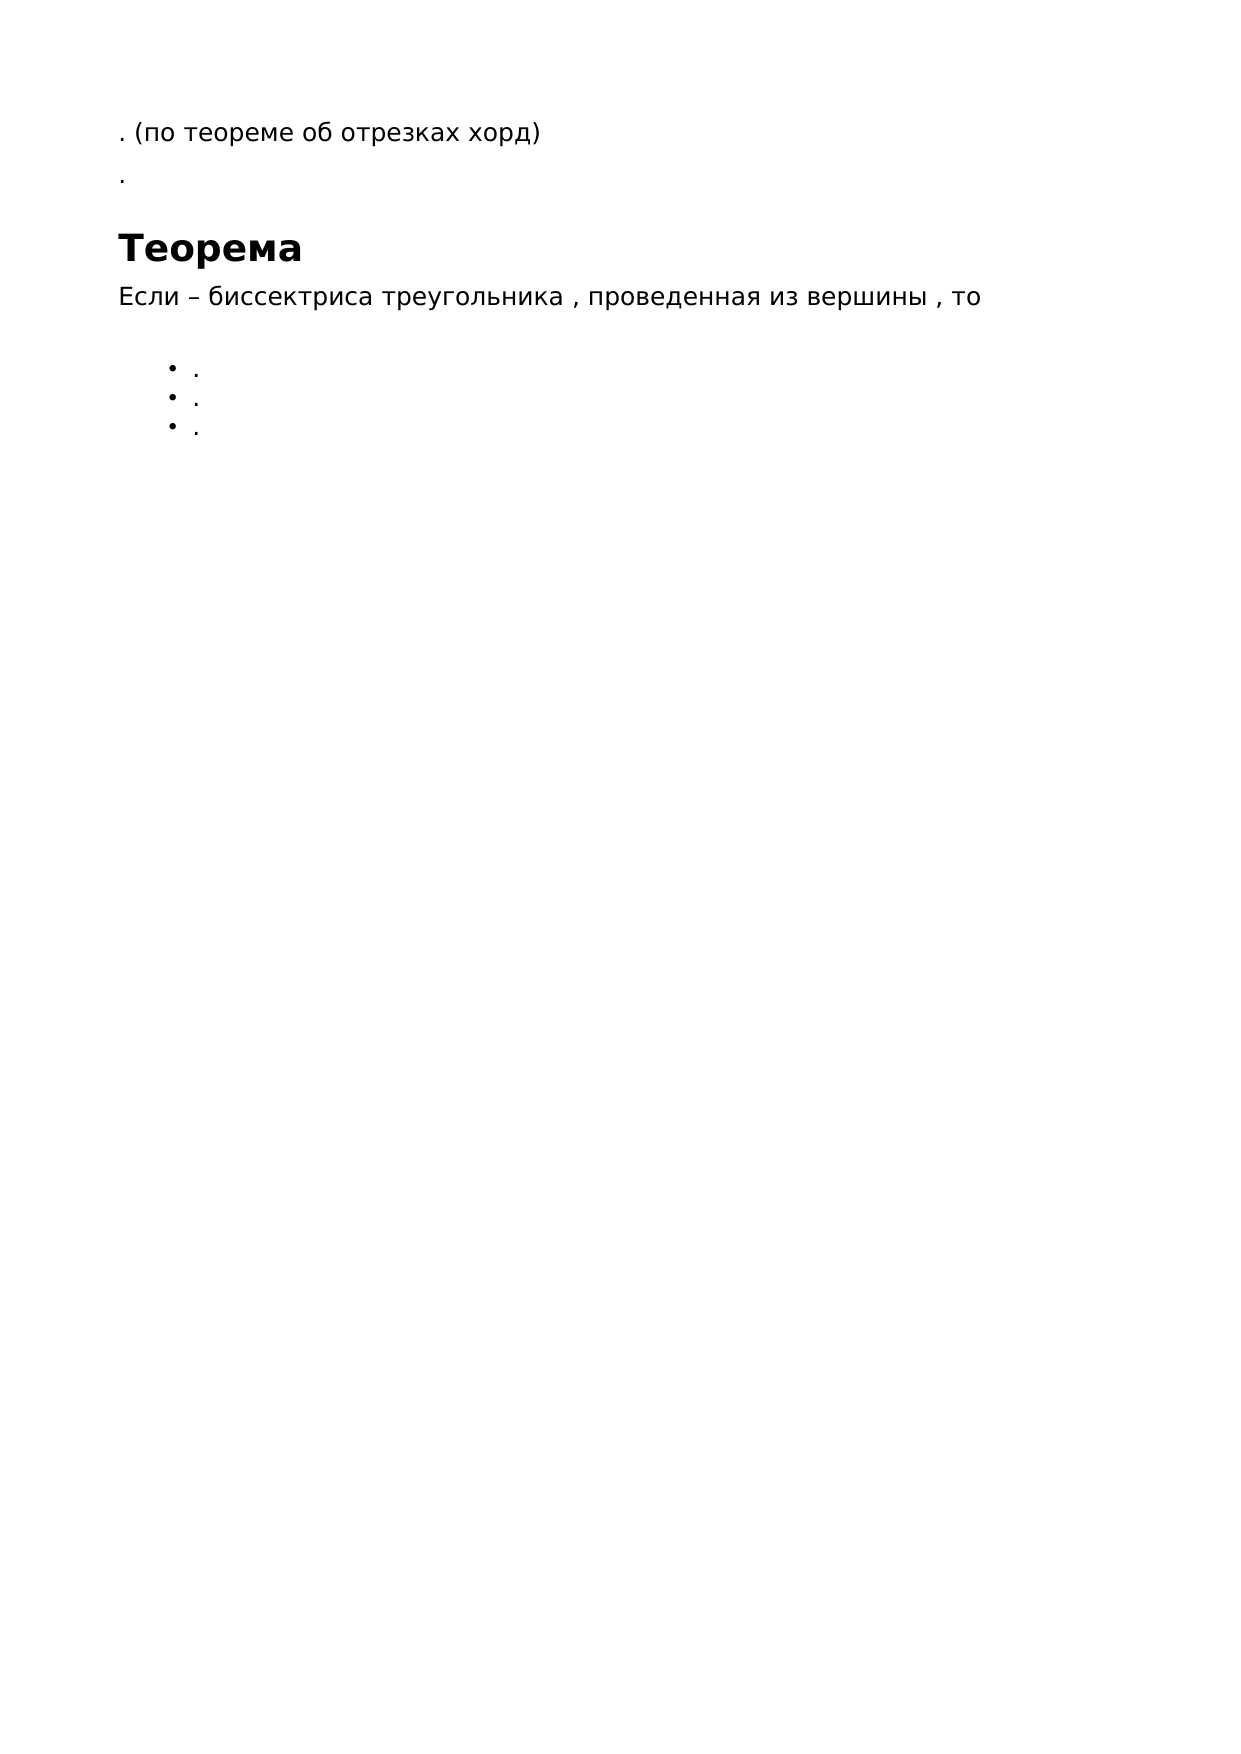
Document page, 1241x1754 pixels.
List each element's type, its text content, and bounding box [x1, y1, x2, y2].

subtitle Теорема [118, 226, 1122, 270]
text . [118, 160, 1122, 189]
list . [177, 354, 1122, 383]
list . [177, 412, 1122, 441]
list . [177, 383, 1122, 412]
text . (по теореме об отрезках хорд) [118, 118, 1122, 147]
text Если – биссектриса треугольника , проведенная из вершины , то [118, 283, 1122, 312]
